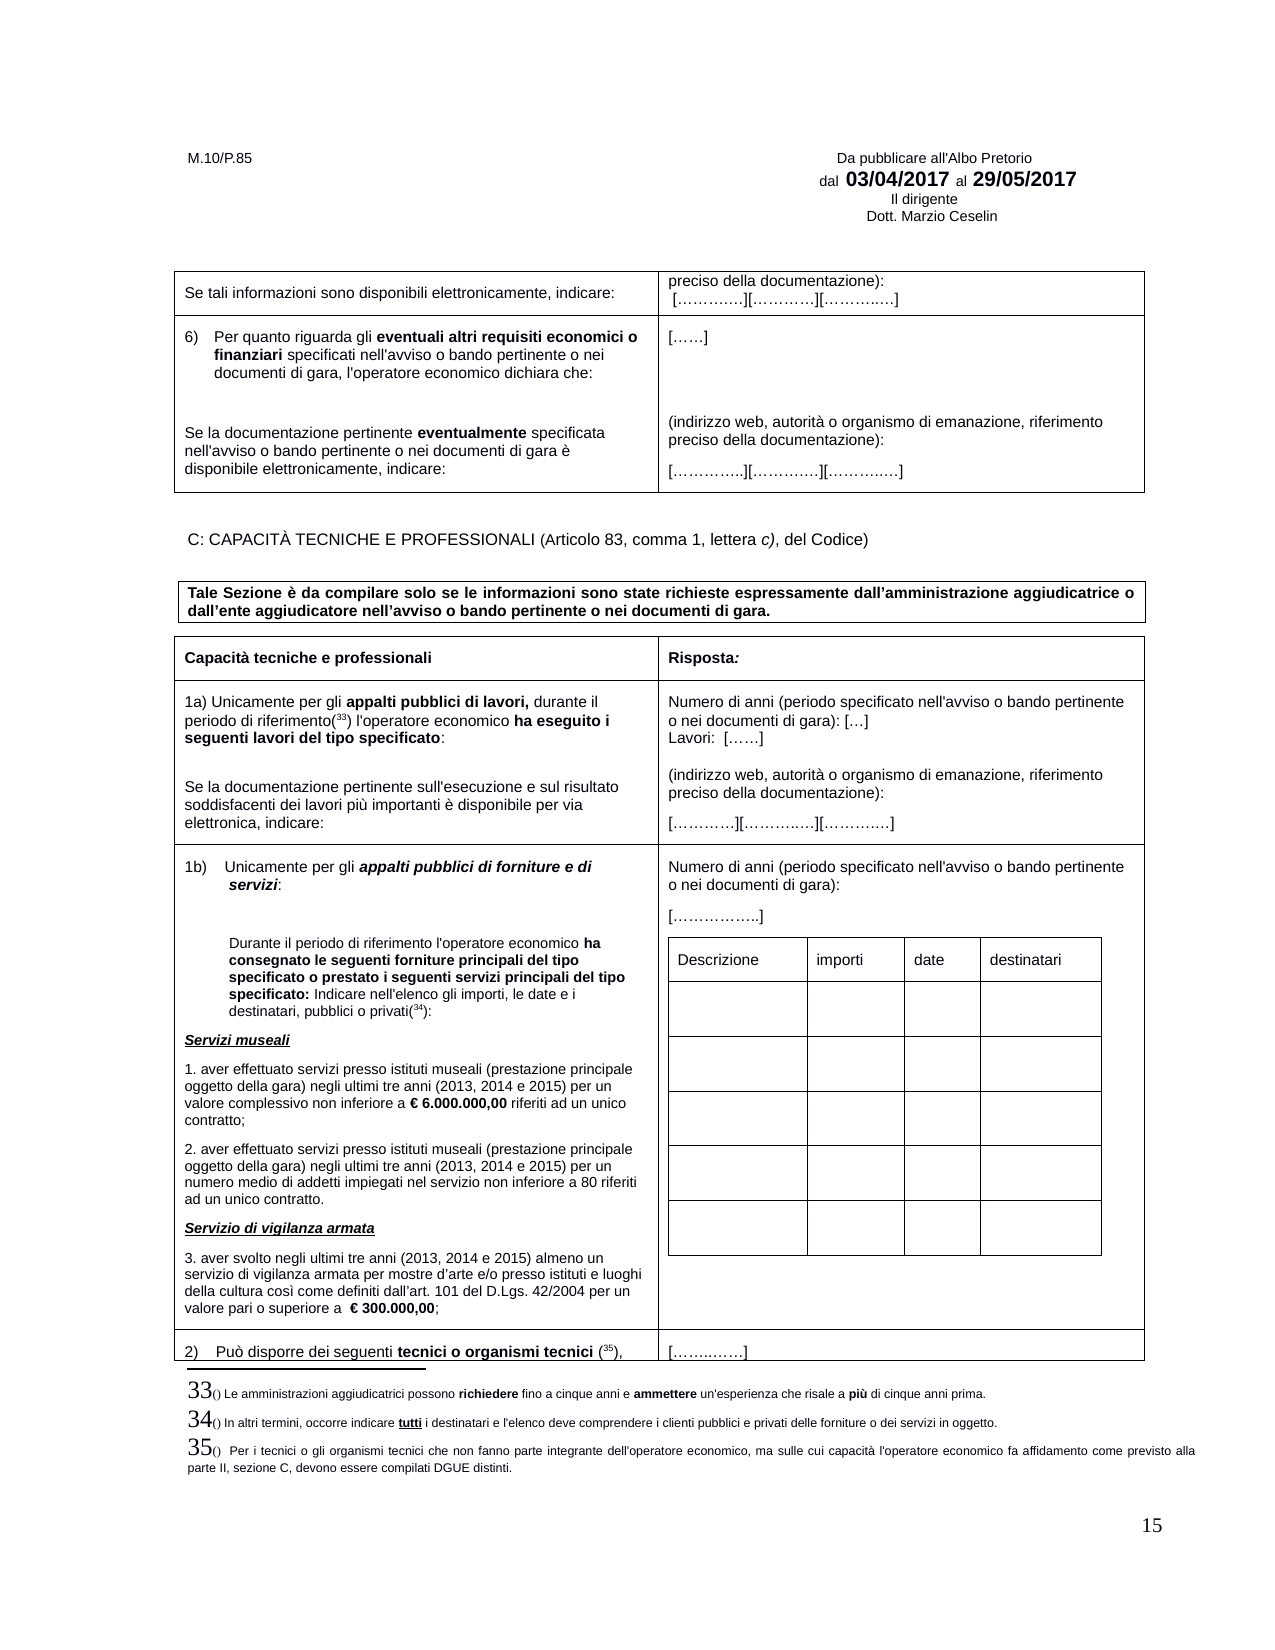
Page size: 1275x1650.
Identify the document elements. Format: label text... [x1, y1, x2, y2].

table_cell [808, 1146, 904, 1200]
table_cell [905, 1037, 980, 1091]
table_cell [905, 1146, 980, 1200]
title C: Capacità tecniche e professionali (Articolo 83, comma 1, lettera c), del Codice) [187, 530, 1137, 549]
table_cell Numero di anni (periodo specificato nell'avviso o bando pertinente o nei documenti di gara): [……………..] [659, 845, 1144, 1329]
table_cell [981, 1146, 1101, 1200]
table_cell [981, 1037, 1101, 1091]
table_cell Se tali informazioni sono disponibili elettronicamente, indicare: [175, 272, 658, 314]
table_cell [……] (indirizzo web, autorità o organismo di emanazione, riferimento preciso della documentazione): […………..][……….…][………..…] [659, 316, 1144, 492]
table_header Risposta: [659, 637, 1144, 680]
table_cell Per quanto riguarda gli eventuali altri requisiti economici o finanziari specificati nell'avviso o bando pertinente o nei documenti di gara, l'operatore economico dichiara che: Se la documentazione pertinente eventualmente specificata nell'avviso o bando pertinente o nei documenti di gara è disponibile elettronicamente, indicare: [175, 316, 658, 492]
table_cell preciso della documentazione): [……….…][…………][………..…] [659, 272, 1144, 314]
table_cell 2) Può disporre dei seguenti tecnici o organismi tecnici (), citando in particolare quelli responsabili del controllo della qualità: Nel caso di appalti pubblici di lavori l'operatore economico potrà disporre dei seguenti tecnici o organismi tecnici per l'esecuzione dei lavori: [175, 1330, 658, 1360]
table_cell [669, 1092, 807, 1145]
table_cell [808, 1037, 904, 1091]
table_cell 1b) Unicamente per gli appalti pubblici di forniture e di servizi: Durante il periodo di riferimento l'operatore economico ha consegnato le seguenti forniture principali del tipo specificato o prestato i seguenti servizi principali del tipo specificato: Indicare nell'elenco gli importi, le date e i destinatari, pubblici o privati(): Servizi museali 1. aver effettuato servizi presso istituti museali (prestazione principale oggetto della gara) negli ultimi tre anni (2013, 2014 e 2015) per un valore complessivo non inferiore a € 6.000.000,00 riferiti ad un unico contratto; 2. aver effettuato servizi presso istituti museali (prestazione principale oggetto della gara) negli ultimi tre anni (2013, 2014 e 2015) per un numero medio di addetti impiegati nel servizio non inferiore a 80 riferiti ad un unico contratto. Servizio di vigilanza armata 3. aver svolto negli ultimi tre anni (2013, 2014 e 2015) almeno un servizio di vigilanza armata per mostre d’arte e/o presso istituti e luoghi della cultura così come definiti dall’art. 101 del D.Lgs. 42/2004 per un valore pari o superiore a € 300.000,00; [175, 845, 658, 1329]
table_header date [905, 938, 980, 981]
table_cell [669, 982, 807, 1036]
table_cell 1a) Unicamente per gli appalti pubblici di lavori, durante il periodo di riferimento() l'operatore economico ha eseguito i seguenti lavori del tipo specificato: Se la documentazione pertinente sull'esecuzione e sul risultato soddisfacenti dei lavori più importanti è disponibile per via elettronica, indicare: [175, 681, 658, 844]
table_cell [981, 982, 1101, 1036]
table_cell [669, 1037, 807, 1091]
table_cell [905, 1201, 980, 1255]
table_header importi [808, 938, 904, 981]
table_cell [808, 1201, 904, 1255]
table_cell [905, 1092, 980, 1145]
table_cell [669, 1201, 807, 1255]
table_cell [981, 1201, 1101, 1255]
table_cell [808, 982, 904, 1036]
table_header destinatari [981, 938, 1101, 981]
table_cell [981, 1092, 1101, 1145]
table_cell [808, 1092, 904, 1145]
table_cell Numero di anni (periodo specificato nell'avviso o bando pertinente o nei documenti di gara): […] Lavori: [……] (indirizzo web, autorità o organismo di emanazione, riferimento preciso della documentazione): […………][………..…][……….…] [659, 681, 1144, 844]
table_cell [669, 1146, 807, 1200]
table_header Descrizione [669, 938, 807, 981]
table_cell [905, 982, 980, 1036]
table_header Capacità tecniche e professionali [175, 637, 658, 680]
text Tale Sezione è da compilare solo se le informazioni sono state richieste espressamente dall’amministrazione aggiudicatrice o dall’ente aggiudicatore nell’avviso o bando pertinente o nei documenti di gara. [179, 582, 1145, 622]
table_cell [……..……] [659, 1330, 1144, 1360]
